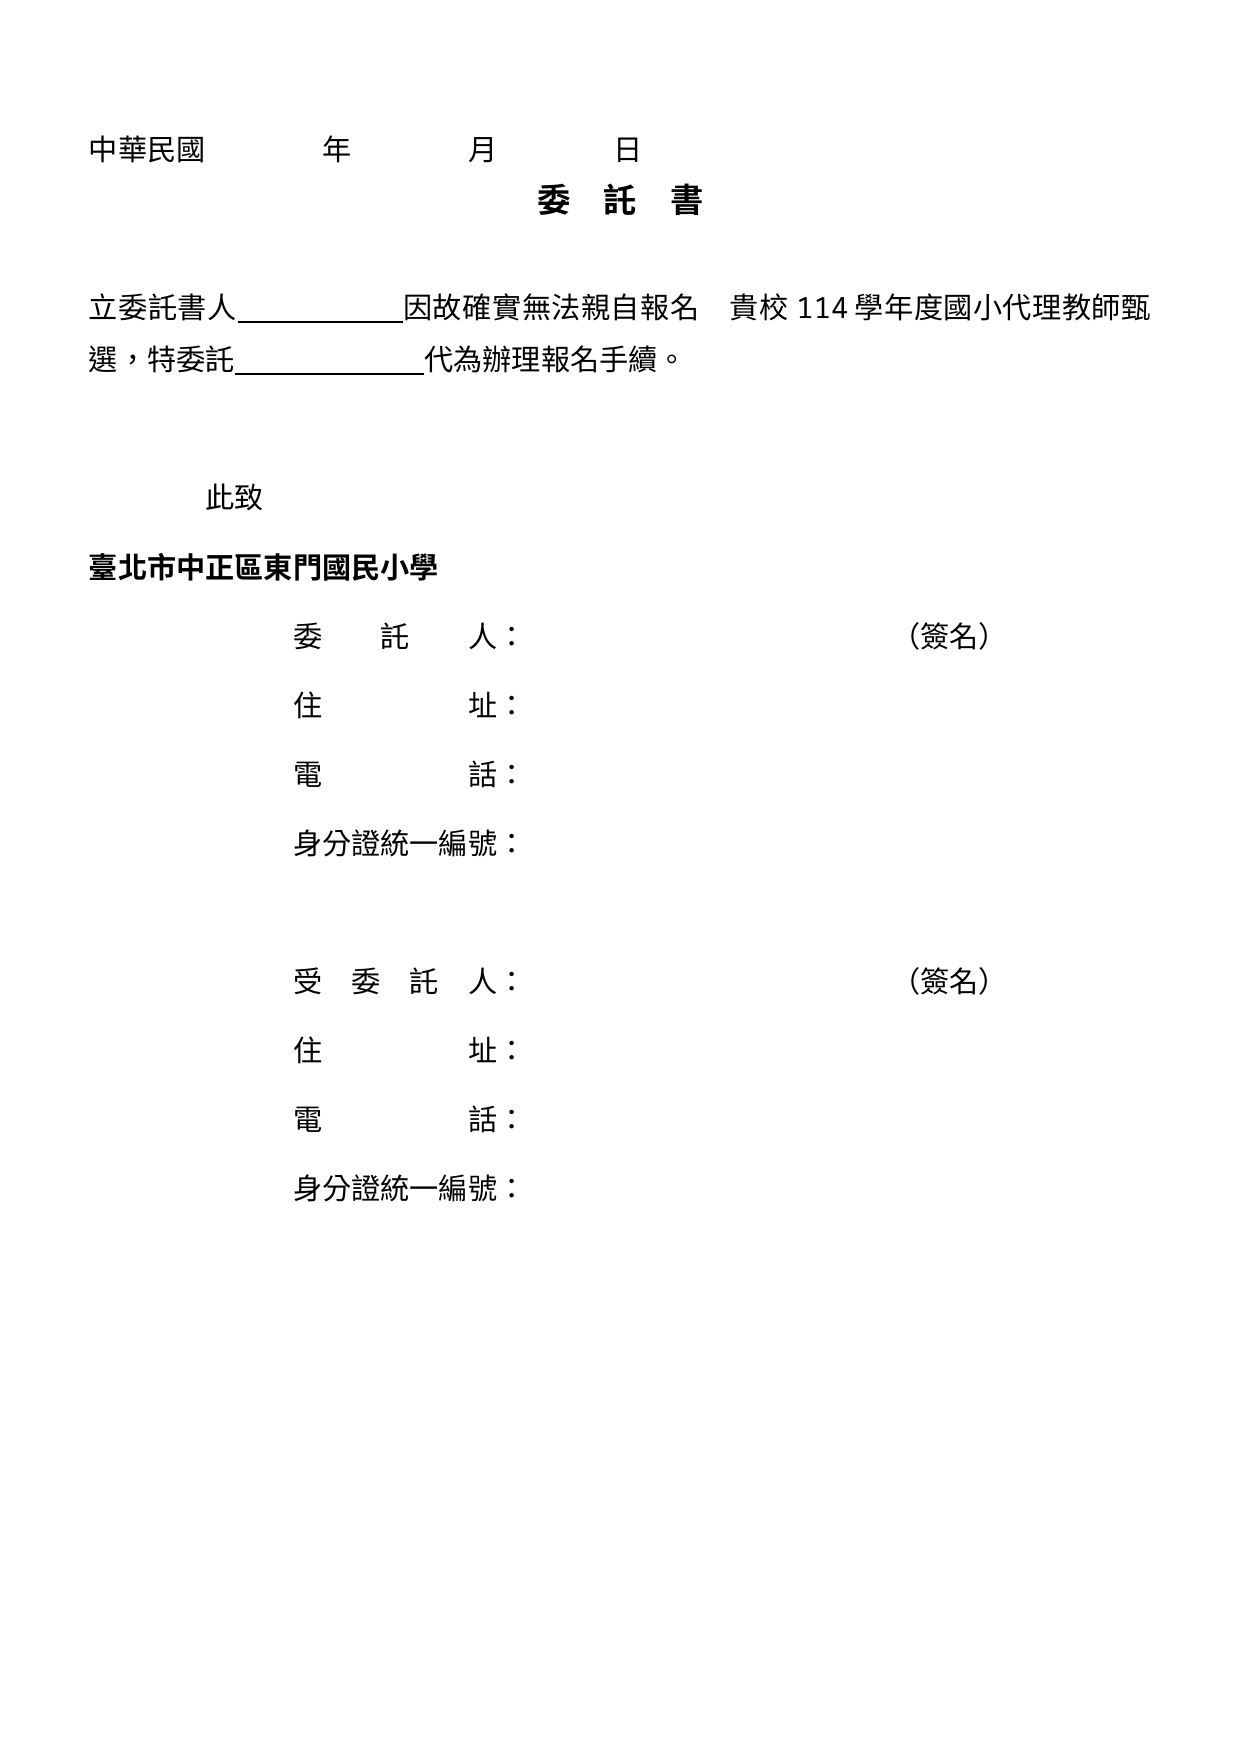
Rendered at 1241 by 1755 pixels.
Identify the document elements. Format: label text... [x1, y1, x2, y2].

text 此致 [89, 467, 1152, 519]
text 委 託 人： （簽名） [89, 605, 1152, 657]
text 立委託書人 因故確實無法親自報名 貴校114學年度國小代理教師甄選，特委託 代為辦理報名手續。 [89, 277, 1152, 381]
text 住 址： [89, 1020, 1152, 1072]
text 電 話： [89, 743, 1152, 796]
text 身分證統一編號： [89, 813, 1152, 865]
text 身分證統一編號： [89, 1158, 1152, 1210]
text 委 託 書 [89, 171, 1152, 223]
text 受 委 託 人： （簽名） [89, 951, 1152, 1003]
text 中華民國 年 月 日 [89, 118, 1152, 171]
text 電 話： [89, 1089, 1152, 1141]
text 臺北市中正區東門國民小學 [89, 536, 1152, 588]
text 住 址： [89, 674, 1152, 727]
